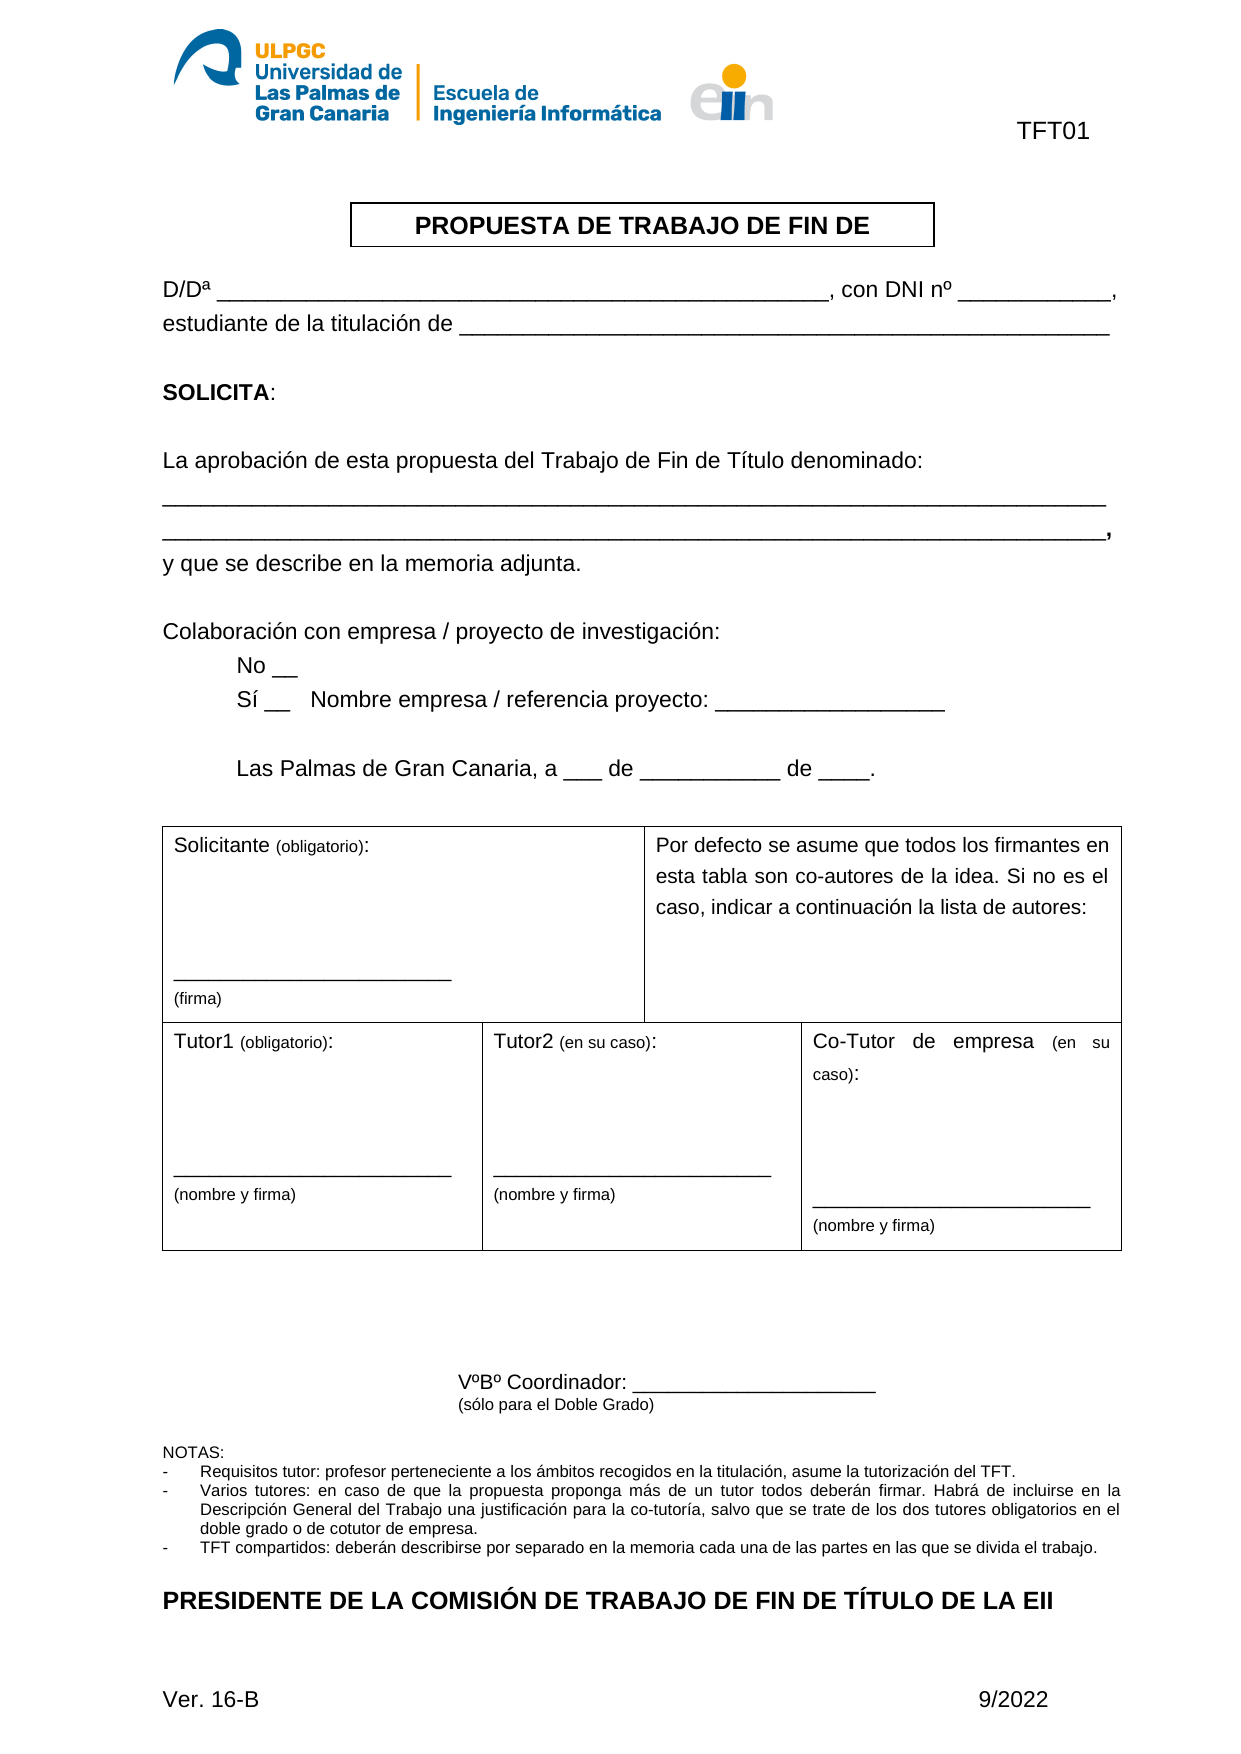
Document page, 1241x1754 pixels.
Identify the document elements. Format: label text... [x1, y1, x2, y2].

table_cell Tutor1 (obligatorio): ________________________ (nombre y firma) [163, 1023, 482, 1250]
list TFT compartidos: deberán describirse por separado en la memoria cada una de las partes en las que se divida el trabajo. [162, 1538, 1122, 1557]
text (sólo para el Doble Grado) [384, 1394, 1122, 1414]
table_cell Co-Tutor de empresa (en su caso): ________________________ (nombre y firma) [802, 1023, 1121, 1250]
text PROPUESTA DE TRABAJO DE FIN DE TÍTULO [367, 211, 918, 238]
text y que se describe en la memoria adjunta. [162, 549, 1122, 576]
text PRESIDENTE DE LA COMISIÓN DE TRABAJO DE FIN DE TÍTULO DE LA EII [162, 1586, 1122, 1615]
list Requisitos tutor: profesor perteneciente a los ámbitos recogidos en la titulación, asume la tutorización del TFT. [162, 1462, 1122, 1481]
text SOLICITA: [162, 379, 1122, 405]
text __________________________________________________________________________, [162, 515, 1122, 542]
text VºBº Coordinador: _____________________ [162, 1366, 1122, 1394]
table_cell Tutor2 (en su caso): ________________________ (nombre y firma) [483, 1023, 801, 1250]
list Varios tutores: en caso de que la propuesta proponga más de un tutor todos deberán firmar. Habrá de incluirse en la Descripción General del Trabajo una justificación para la co-tutoría, salvo que se trate de los dos tutores obligatorios en el doble grado o de cotutor de empresa. [162, 1481, 1122, 1538]
text NOTAS: [162, 1442, 1122, 1462]
text __________________________________________________________________________ [162, 481, 1122, 507]
table_header Por defecto se asume que todos los firmantes en esta tabla son co-autores de la idea. Si no es el caso, indicar a continuación la lista de autores: [645, 827, 1121, 1022]
text Colaboración con empresa / proyecto de investigación: [162, 618, 1122, 644]
text Sí __ Nombre empresa / referencia proyecto: __________________ [236, 686, 1122, 712]
table_header Solicitante (obligatorio): ________________________ (firma) [163, 827, 644, 1022]
text estudiante de la titulación de ___________________________________________________ [162, 310, 1122, 337]
text La aprobación de esta propuesta del Trabajo de Fin de Título denominado: [162, 447, 1122, 473]
text D/Dª ________________________________________________, con DNI nº ____________, [162, 276, 1122, 302]
text No __ [162, 652, 1122, 678]
text Las Palmas de Gran Canaria, a ___ de ___________ de ____. [162, 754, 1122, 781]
